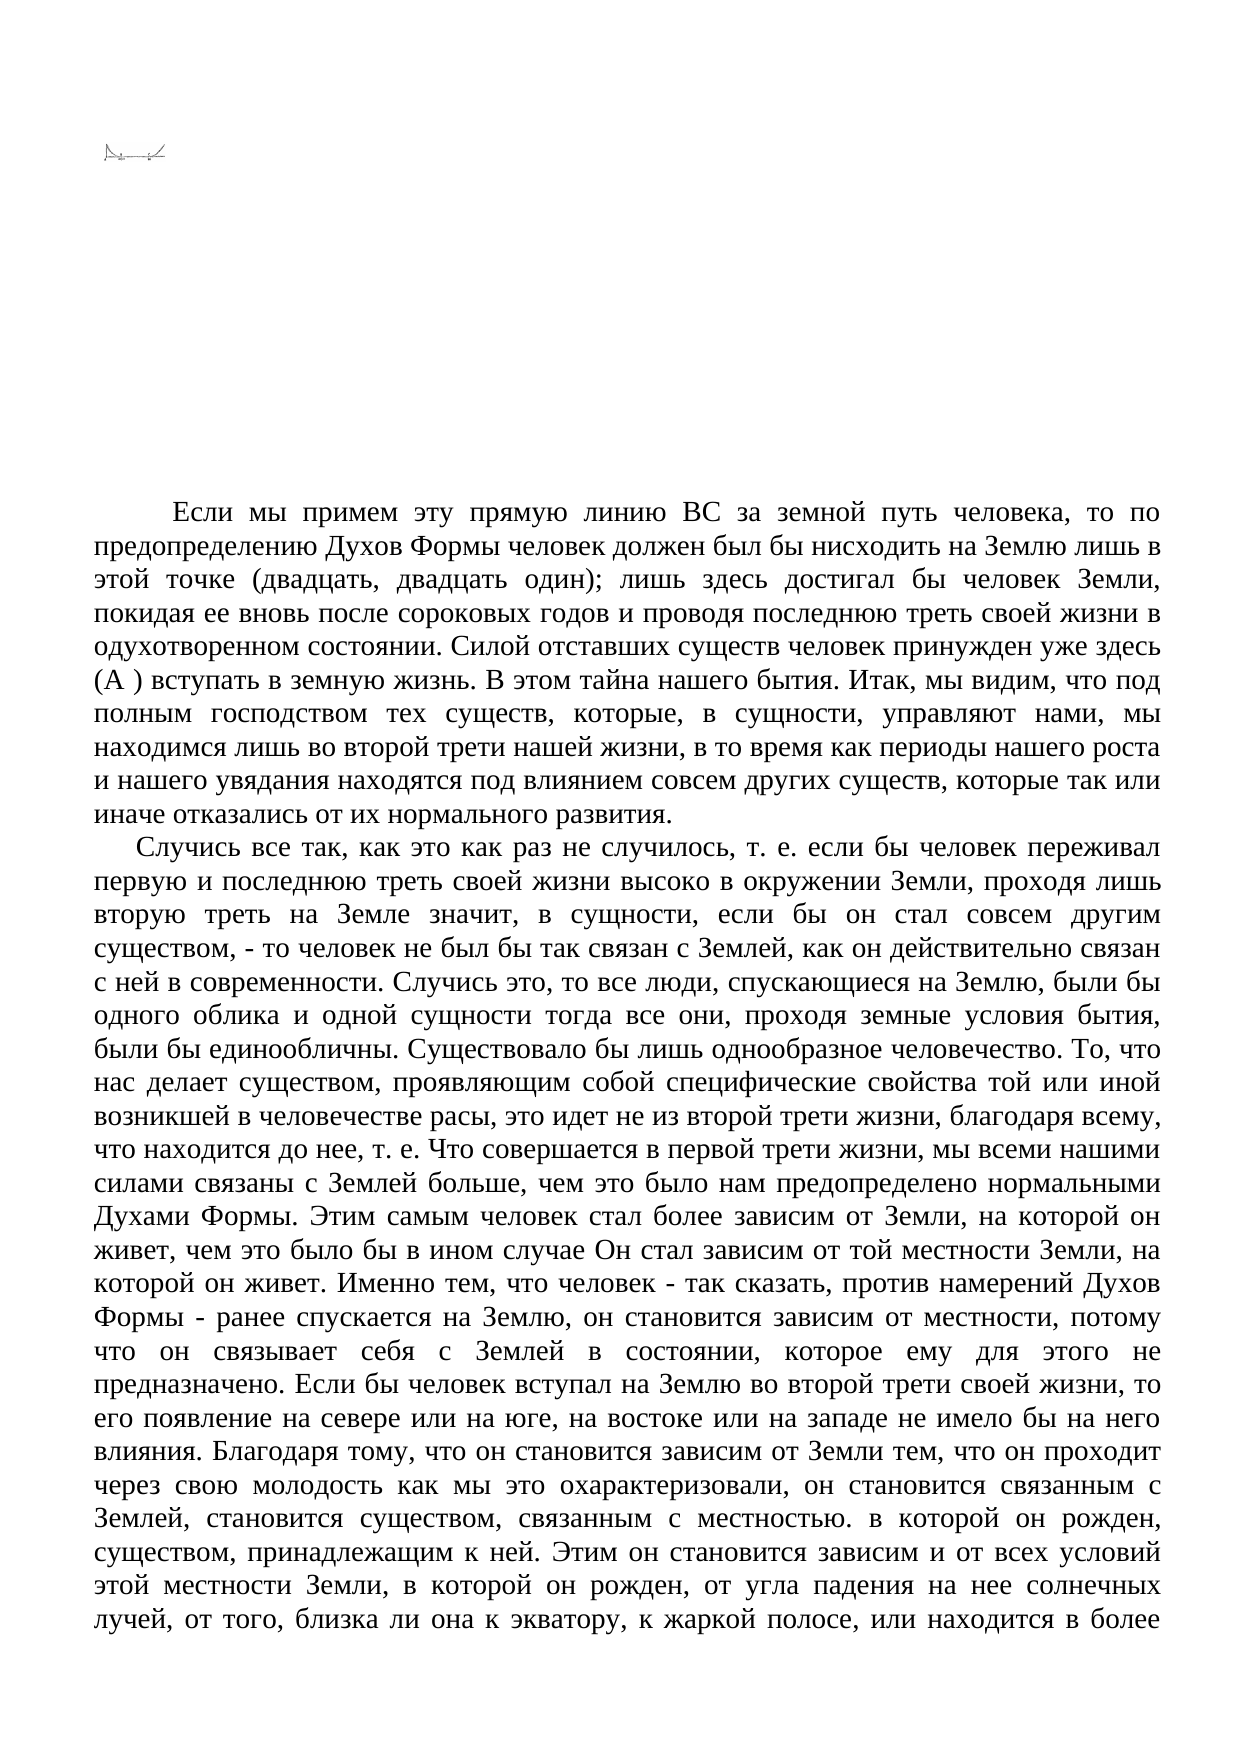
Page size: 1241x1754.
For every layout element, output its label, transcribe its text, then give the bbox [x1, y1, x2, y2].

text Если мы примем эту прямую линию ВС за земной путь человека, то по предопределению Духов Формы человек должен был бы нисходить на Землю лишь в этой точке (двадцать, двадцать один); лишь здесь достигал бы человек Земли, покидая ее вновь после сороковых годов и проводя последнюю треть своей жизни в одухотворенном состоянии. Силой отставших существ человек принужден уже здесь (А ) вступать в земную жизнь. В этом тайна нашего бытия. Итак, мы видим, что под полным господством тех существ, которые, в сущности, управляют нами, мы находимся лишь во второй трети нашей жизни, в то время как периоды нашего роста и нашего увядания находятся под влиянием совсем других существ, которые так или иначе отказались от их нормального развития. [94, 494, 1162, 829]
text Случись все так, как это как раз не случилось, т. е. если бы человек переживал первую и последнюю треть своей жизни высоко в окружении Земли, проходя лишь вторую треть на Земле значит, в сущности, если бы он стал совсем другим существом, - то человек не был бы так связан с Землей, как он действительно связан с ней в современности. Случись это, то все люди, спускающиеся на Землю, были бы одного облика и одной сущности тогда все они, проходя земные условия бытия, были бы единообличны. Существовало бы лишь однообразное человечество. То, что нас делает существом, проявляющим собой специфические свойства той или иной возникшей в человечестве расы, это идет не из второй трети жизни, благодаря всему, что находится до нее, т. е. Что совершается в первой трети жизни, мы всеми нашими силами связаны с Землей больше, чем это было нам предопределено нормальными Духами Формы. Этим самым человек стал более зависим от Земли, на которой он живет, чем это было бы в ином случае Он стал зависим от той местности Земли, на которой он живет. Именно тем, что человек - так сказать, против намерений Духов Формы - ранее спускается на Землю, он становится зависим от местности, потому что он связывает себя с Землей в состоянии, которое ему для этого не предназначено. Если бы человек вступал на Землю во второй трети своей жизни, то его появление на севере или на юге, на востоке или на западе не имело бы на него влияния. Благодаря тому, что он становится зависим от Земли тем, что он проходит через свою молодость как мы это охарактеризовали, он становится связанным с Землей, становится существом, связанным с местностью. в которой он рожден, существом, принадлежащим к ней. Этим он становится зависим и от всех условий этой местности Земли, в которой он рожден, от угла падения на нее солнечных лучей, от того, близка ли она к экватору, к жаркой полосе, или находится в более [94, 829, 1162, 1634]
